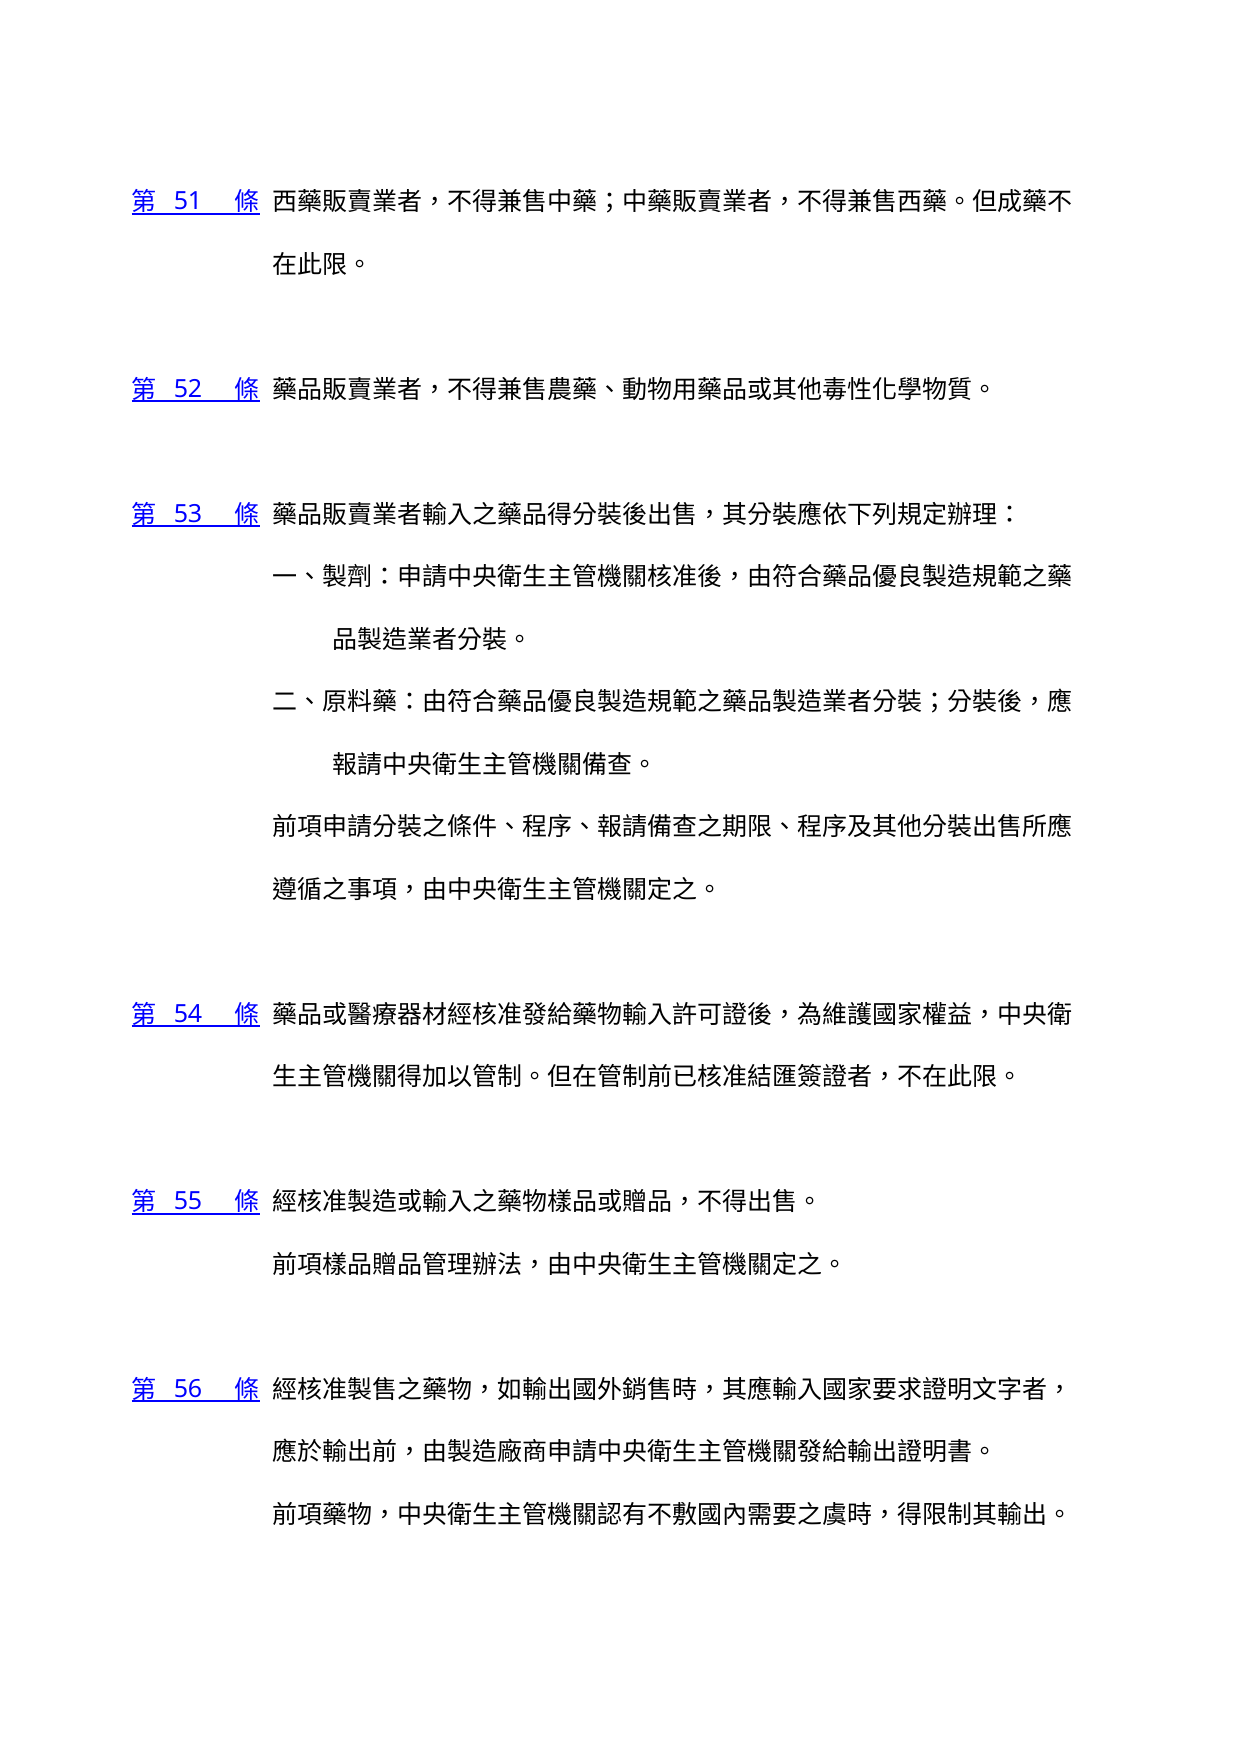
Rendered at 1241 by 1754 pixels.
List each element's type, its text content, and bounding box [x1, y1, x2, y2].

table_cell [1109, 1099, 1114, 1286]
table_cell [1109, 911, 1114, 1099]
table_cell [1109, 411, 1114, 911]
table_cell 藥品販賣業者輸入之藥品得分裝後出售，其分裝應依下列規定辦理： 一、製劑：申請中央衛生主管機關核准後，由符合藥品優良製造規範之藥 品製造業者分裝。 二、原料藥：由符合藥品優良製造規範之藥品製造業者分裝；分裝後，應 報請中央衛生主管機關備查。 前項申請分裝之條件、程序、報請備查之期限、程序及其他分裝出售所應 遵循之事項，由中央衛生主管機關定之。 [269, 411, 1109, 911]
table_cell 第 55 條 [129, 1099, 269, 1286]
table_cell [1109, 96, 1114, 286]
table_cell 經核准製售之藥物，如輸出國外銷售時，其應輸入國家要求證明文字者， 應於輸出前，由製造廠商申請中央衛生主管機關發給輸出證明書。 前項藥物，中央衛生主管機關認有不敷國內需要之虞時，得限制其輸出。 [269, 1286, 1109, 1536]
table_cell [1109, 1286, 1114, 1536]
table_cell 西藥販賣業者，不得兼售中藥；中藥販賣業者，不得兼售西藥。但成藥不 在此限。 [269, 96, 1109, 286]
table_cell [1109, 286, 1114, 411]
table_cell 第 51 條 [129, 96, 269, 286]
table_cell 第 52 條 [129, 286, 269, 411]
table_cell 藥品販賣業者，不得兼售農藥、動物用藥品或其他毒性化學物質。 [269, 286, 1109, 411]
table_cell 第 54 條 [129, 911, 269, 1099]
table_cell 經核准製造或輸入之藥物樣品或贈品，不得出售。 前項樣品贈品管理辦法，由中央衛生主管機關定之。 [269, 1099, 1109, 1286]
table_cell 第 56 條 [129, 1286, 269, 1536]
table_cell 藥品或醫療器材經核准發給藥物輸入許可證後，為維護國家權益，中央衛 生主管機關得加以管制。但在管制前已核准結匯簽證者，不在此限。 [269, 911, 1109, 1099]
table_cell 第 53 條 [129, 411, 269, 911]
